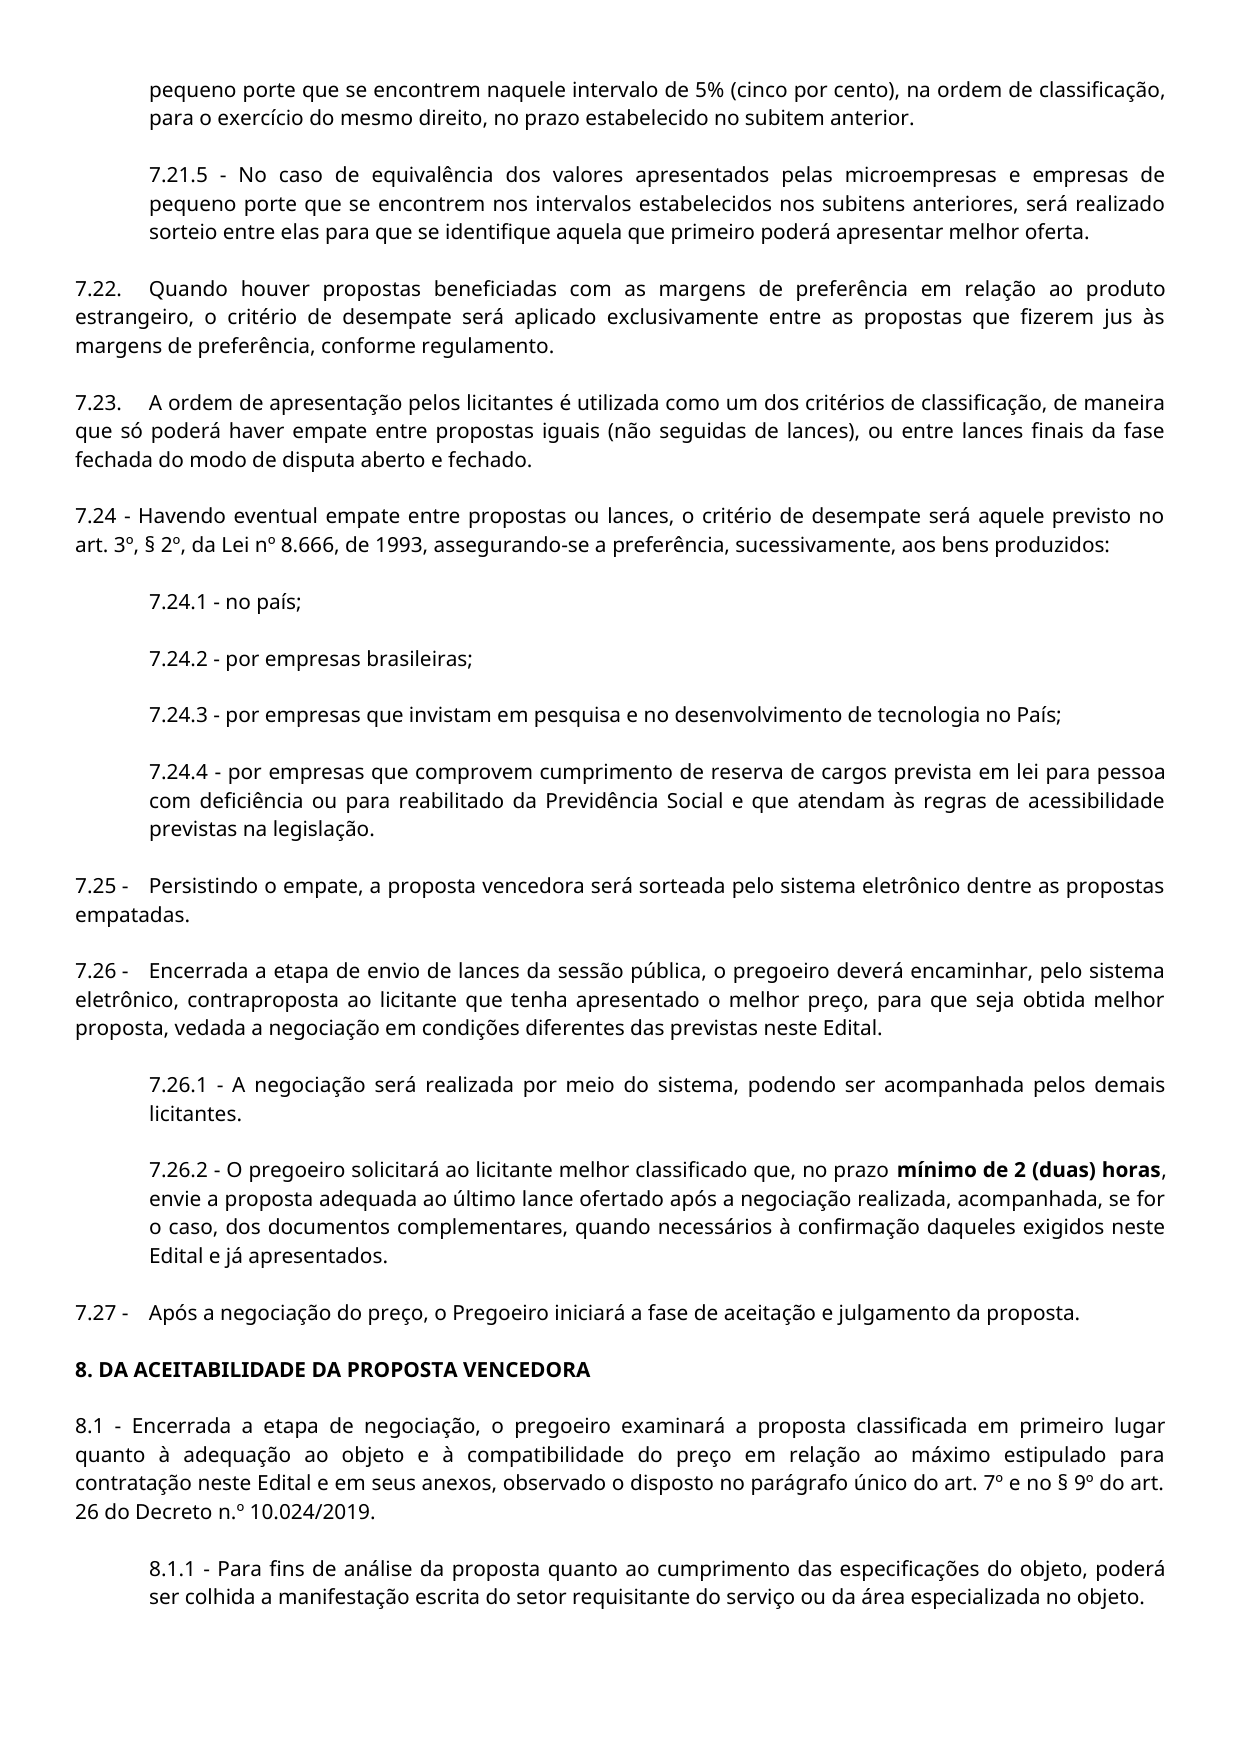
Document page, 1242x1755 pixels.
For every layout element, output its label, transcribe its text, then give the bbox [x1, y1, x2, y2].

text 7.24 - Havendo eventual empate entre propostas ou lances, o critério de desempate será aquele previsto no art. 3º, § 2º, da Lei nº 8.666, de 1993, assegurando-se a preferência, sucessivamente, aos bens produzidos: [75, 502, 1167, 558]
text 7.24.3 - por empresas que invistam em pesquisa e no desenvolvimento de tecnologia no País; [149, 701, 1167, 729]
text pequeno porte que se encontrem naquele intervalo de 5% (cinco por cento), na ordem de classificação, para o exercício do mesmo direito, no prazo estabelecido no subitem anterior. [149, 75, 1167, 132]
text 7.22. Quando houver propostas beneficiadas com as margens de preferência em relação ao produto estrangeiro, o critério de desempate será aplicado exclusivamente entre as propostas que fizerem jus às margens de preferência, conforme regulamento. [75, 274, 1167, 359]
text 7.27 - Após a negociação do preço, o Pregoeiro iniciará a fase de aceitação e julgamento da proposta. [75, 1298, 1167, 1326]
text 8.1 - Encerrada a etapa de negociação, o pregoeiro examinará a proposta classificada em primeiro lugar quanto à adequação ao objeto e à compatibilidade do preço em relação ao máximo estipulado para contratação neste Edital e em seus anexos, observado o disposto no parágrafo único do art. 7º e no § 9º do art. 26 do Decreto n.º 10.024/2019. [75, 1412, 1167, 1525]
text 7.26 - Encerrada a etapa de envio de lances da sessão pública, o pregoeiro deverá encaminhar, pelo sistema eletrônico, contraproposta ao licitante que tenha apresentado o melhor preço, para que seja obtida melhor proposta, vedada a negociação em condições diferentes das previstas neste Edital. [75, 957, 1167, 1042]
text 7.21.5 - No caso de equivalência dos valores apresentados pelas microempresas e empresas de pequeno porte que se encontrem nos intervalos estabelecidos nos subitens anteriores, será realizado sorteio entre elas para que se identifique aquela que primeiro poderá apresentar melhor oferta. [149, 160, 1167, 246]
text 7.24.2 - por empresas brasileiras; [149, 644, 1167, 672]
text 8.1.1 - Para fins de análise da proposta quanto ao cumprimento das especificações do objeto, poderá ser colhida a manifestação escrita do setor requisitante do serviço ou da área especializada no objeto. [149, 1554, 1167, 1611]
text 7.24.1 - no país; [149, 587, 1167, 615]
text 7.23. A ordem de apresentação pelos licitantes é utilizada como um dos critérios de classificação, de maneira que só poderá haver empate entre propostas iguais (não seguidas de lances), ou entre lances finais da fase fechada do modo de disputa aberto e fechado. [75, 388, 1167, 473]
text 7.26.2 - O pregoeiro solicitará ao licitante melhor classificado que, no prazo mínimo de 2 (duas) horas, envie a proposta adequada ao último lance ofertado após a negociação realizada, acompanhada, se for o caso, dos documentos complementares, quando necessários à confirmação daqueles exigidos neste Edital e já apresentados. [149, 1156, 1167, 1269]
text 7.24.4 - por empresas que comprovem cumprimento de reserva de cargos prevista em lei para pessoa com deficiência ou para reabilitado da Previdência Social e que atendam às regras de acessibilidade previstas na legislação. [149, 757, 1167, 843]
text 7.25 - Persistindo o empate, a proposta vencedora será sorteada pelo sistema eletrônico dentre as propostas empatadas. [75, 871, 1167, 928]
text 7.26.1 - A negociação será realizada por meio do sistema, podendo ser acompanhada pelos demais licitantes. [149, 1070, 1167, 1127]
text 8. DA ACEITABILIDADE DA PROPOSTA VENCEDORA [75, 1355, 1167, 1383]
